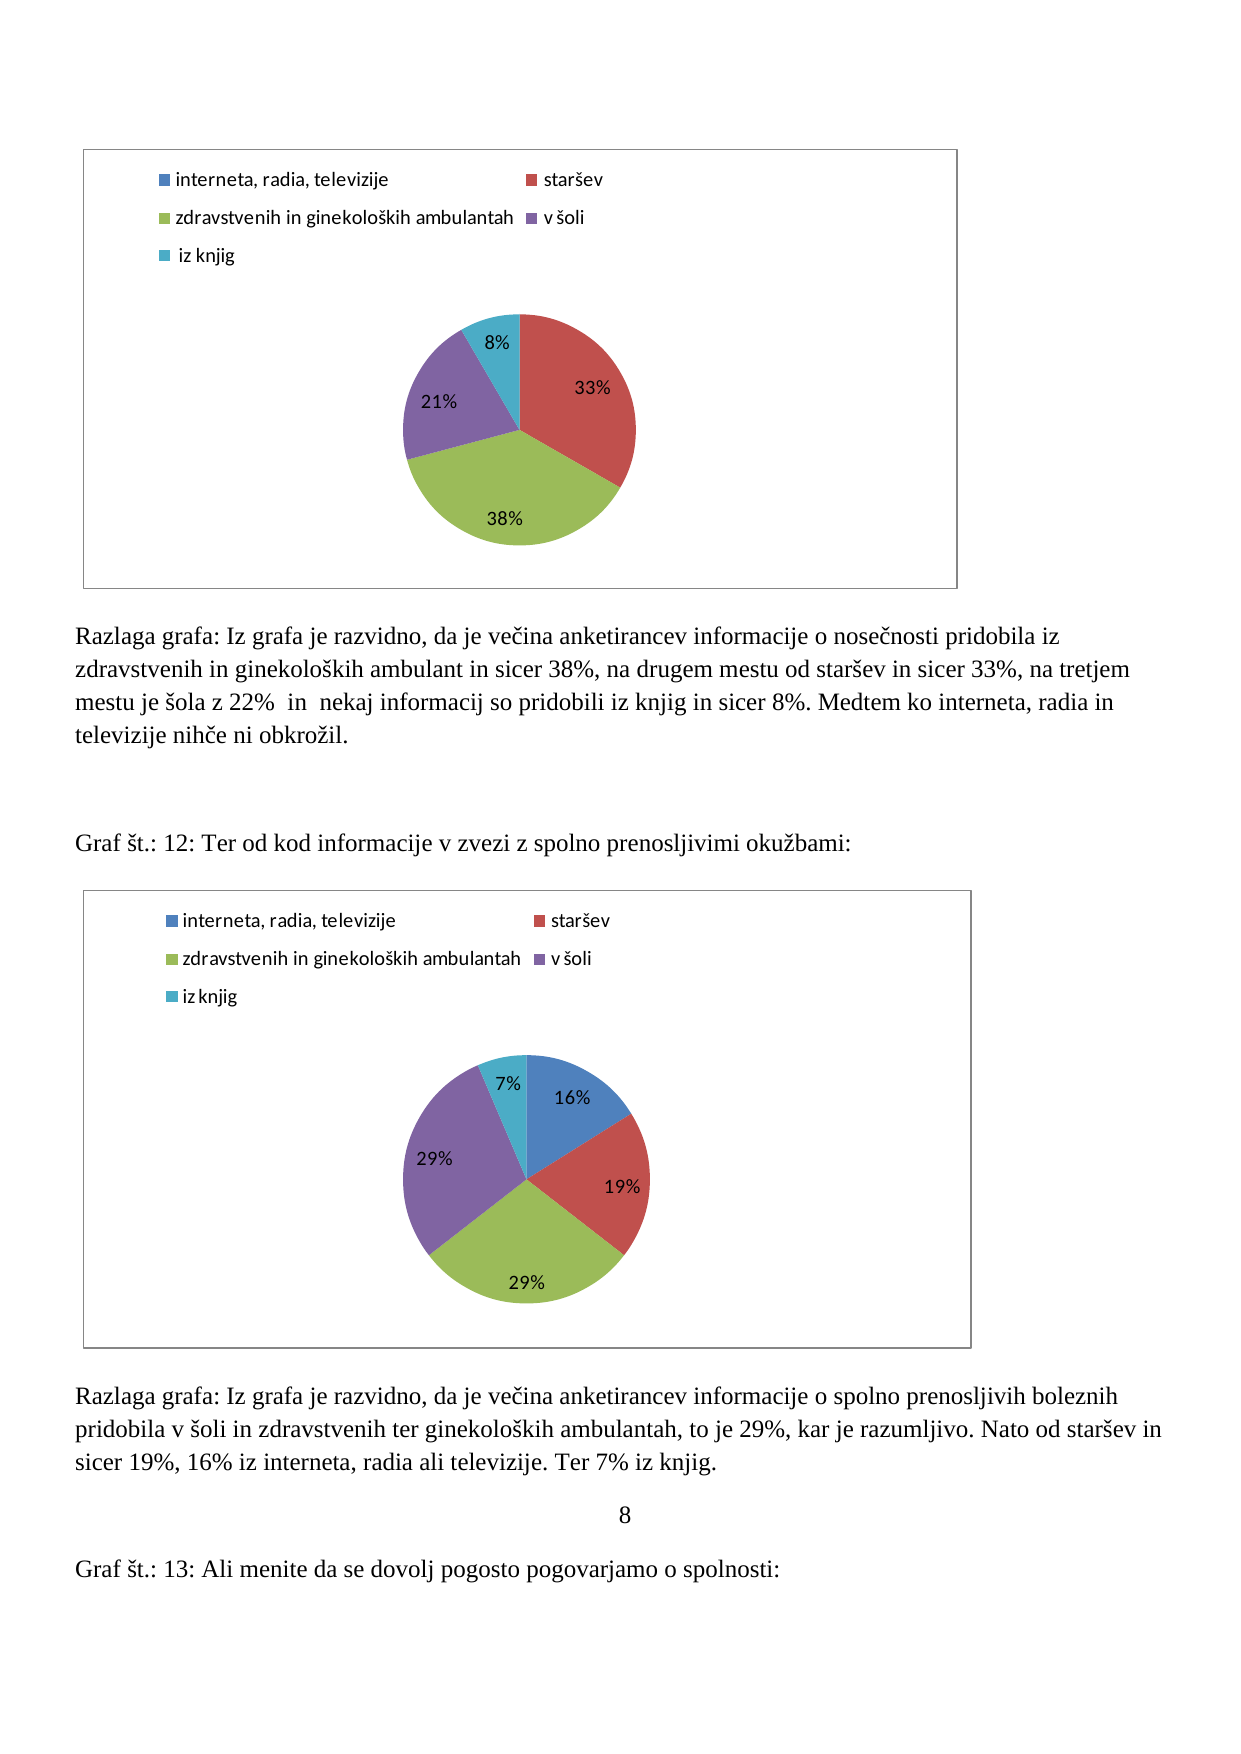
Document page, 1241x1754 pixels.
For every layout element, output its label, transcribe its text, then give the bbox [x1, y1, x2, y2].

text Graf št.: 12: Ter od kod informacije v zvezi z spolno prenosljivimi okužbami: [75, 828, 1165, 857]
text Graf št.: 13: Ali menite da se dovolj pogosto pogovarjamo o spolnosti: [75, 1554, 1165, 1583]
text Razlaga grafa: Iz grafa je razvidno, da je večina anketirancev informacije o nosečnosti pridobila iz zdravstvenih in ginekoloških ambulant in sicer 38%, na drugem mestu od staršev in sicer 33%, na tretjem mestu je šola z 22% in nekaj informacij so pridobili iz knjig in sicer 8%. Medtem ko interneta, radia in televizije nihče ni obkrožil. [75, 621, 1165, 749]
text Razlaga grafa: Iz grafa je razvidno, da je večina anketirancev informacije o spolno prenosljivih boleznih pridobila v šoli in zdravstvenih ter ginekoloških ambulantah, to je 29%, kar je razumljivo. Nato od staršev in sicer 19%, 16% iz interneta, radia ali televizije. Ter 7% iz knjig. [75, 1381, 1165, 1476]
text 8 [75, 1501, 1165, 1529]
